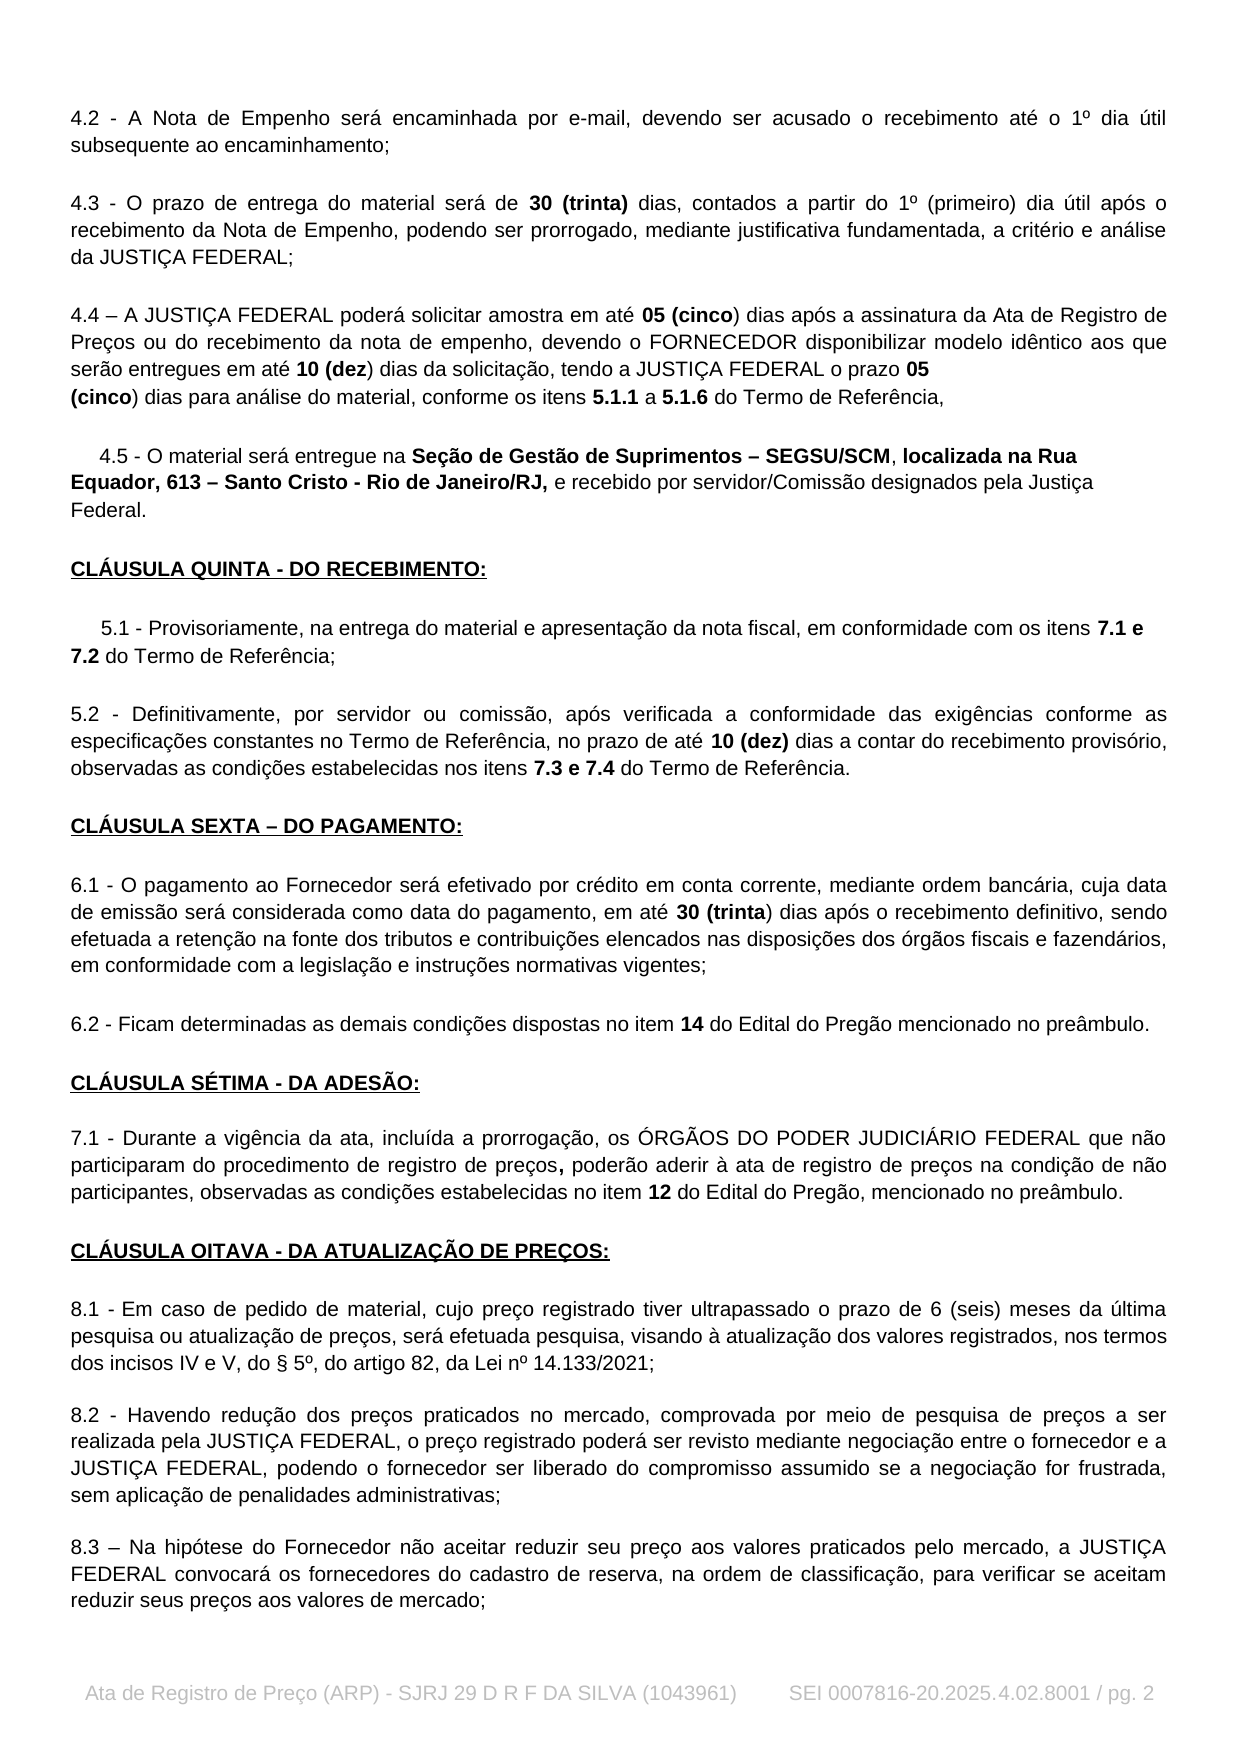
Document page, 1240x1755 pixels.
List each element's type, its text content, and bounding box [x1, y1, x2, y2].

text CLÁUSULA QUINTA - DO RECEBIMENTO: [70, 557, 1172, 581]
text 4.4 – A JUSTIÇA FEDERAL poderá solicitar amostra em até 05 (cinco) dias após a assinatura da Ata de Registro de Preços ou do recebimento da nota de empenho, devendo o FORNECEDOR disponibilizar modelo idêntico aos que serão entregues em até 10 (dez) dias da solicitação, tendo a JUSTIÇA FEDERAL o prazo 05 [70, 303, 1168, 381]
text Federal. [70, 498, 1168, 522]
text 5.1 - Provisoriamente, na entrega do material e apresentação da nota fiscal, em conformidade com os itens 7.1 e [101, 616, 1168, 639]
text 8.1 - Em caso de pedido de material, cujo preço registrado tiver ultrapassado o prazo de 6 (seis) meses da última pesquisa ou atualização de preços, será efetuada pesquisa, visando à atualização dos valores registrados, nos termos dos incisos IV e V, do § 5º, do artigo 82, da Lei nº 14.133/2021; [70, 1297, 1168, 1375]
text 6.1 - O pagamento ao Fornecedor será efetivado por crédito em conta corrente, mediante ordem bancária, cuja data de emissão será considerada como data do pagamento, em até 30 (trinta) dias após o recebimento definitivo, sendo efetuada a retenção na fonte dos tributos e contribuições elencados nas disposições dos órgãos fiscais e fazendários, em conformidade com a legislação e instruções normativas vigentes; [70, 873, 1168, 977]
text CLÁUSULA OITAVA - DA ATUALIZAÇÃO DE PREÇOS: [70, 1238, 1172, 1262]
text 4.2 - A Nota de Empenho será encaminhada por e-mail, devendo ser acusado o recebimento até o 1º dia útil subsequente ao encaminhamento; [70, 106, 1168, 156]
text 7.1 - Durante a vigência da ata, incluída a prorrogação, os ÓRGÃOS DO PODER JUDICIÁRIO FEDERAL que não participaram do procedimento de registro de preços, poderão aderir à ata de registro de preços na condição de não participantes, observadas as condições estabelecidas no item 12 do Edital do Pregão, mencionado no preâmbulo. [70, 1126, 1168, 1204]
text 5.2 - Definitivamente, por servidor ou comissão, após verificada a conformidade das exigências conforme as especificações constantes no Termo de Referência, no prazo de até 10 (dez) dias a contar do recebimento provisório, observadas as condições estabelecidas nos itens 7.3 e 7.4 do Termo de Referência. [70, 702, 1168, 779]
text 8.3 – Na hipótese do Fornecedor não aceitar reduzir seu preço aos valores praticados pelo mercado, a JUSTIÇA FEDERAL convocará os fornecedores do cadastro de reserva, na ordem de classificação, para verificar se aceitam reduzir seus preços aos valores de mercado; [70, 1534, 1168, 1612]
text 6.2 - Ficam determinadas as demais condições dispostas no item 14 do Edital do Pregão mencionado no preâmbulo. [70, 1012, 1168, 1036]
text 4.3 - O prazo de entrega do material será de 30 (trinta) dias, contados a partir do 1º (primeiro) dia útil após o recebimento da Nota de Empenho, podendo ser prorrogado, mediante justificativa fundamentada, a critério e análise da JUSTIÇA FEDERAL; [70, 191, 1168, 269]
text 8.2 - Havendo redução dos preços praticados no mercado, comprovada por meio de pesquisa de preços a ser realizada pela JUSTIÇA FEDERAL, o preço registrado poderá ser revisto mediante negociação entre o fornecedor e a JUSTIÇA FEDERAL, podendo o fornecedor ser liberado do compromisso assumido se a negociação for frustrada, sem aplicação de penalidades administrativas; [70, 1402, 1168, 1507]
text (cinco) dias para análise do material, conforme os itens 5.1.1 a 5.1.6 do Termo de Referência, [70, 385, 1168, 409]
text 4.5 - O material será entregue na Seção de Gestão de Suprimentos – SEGSU/SCM, localizada na Rua Equador, 613 – Santo Cristo - Rio de Janeiro/RJ, e recebido por servidor/Comissão designados pela Justiça [70, 443, 1172, 494]
text CLÁUSULA SÉTIMA - DA ADESÃO: [70, 1071, 1172, 1094]
text CLÁUSULA SEXTA – DO PAGAMENTO: [70, 814, 1172, 838]
text 7.2 do Termo de Referência; [70, 643, 1168, 667]
